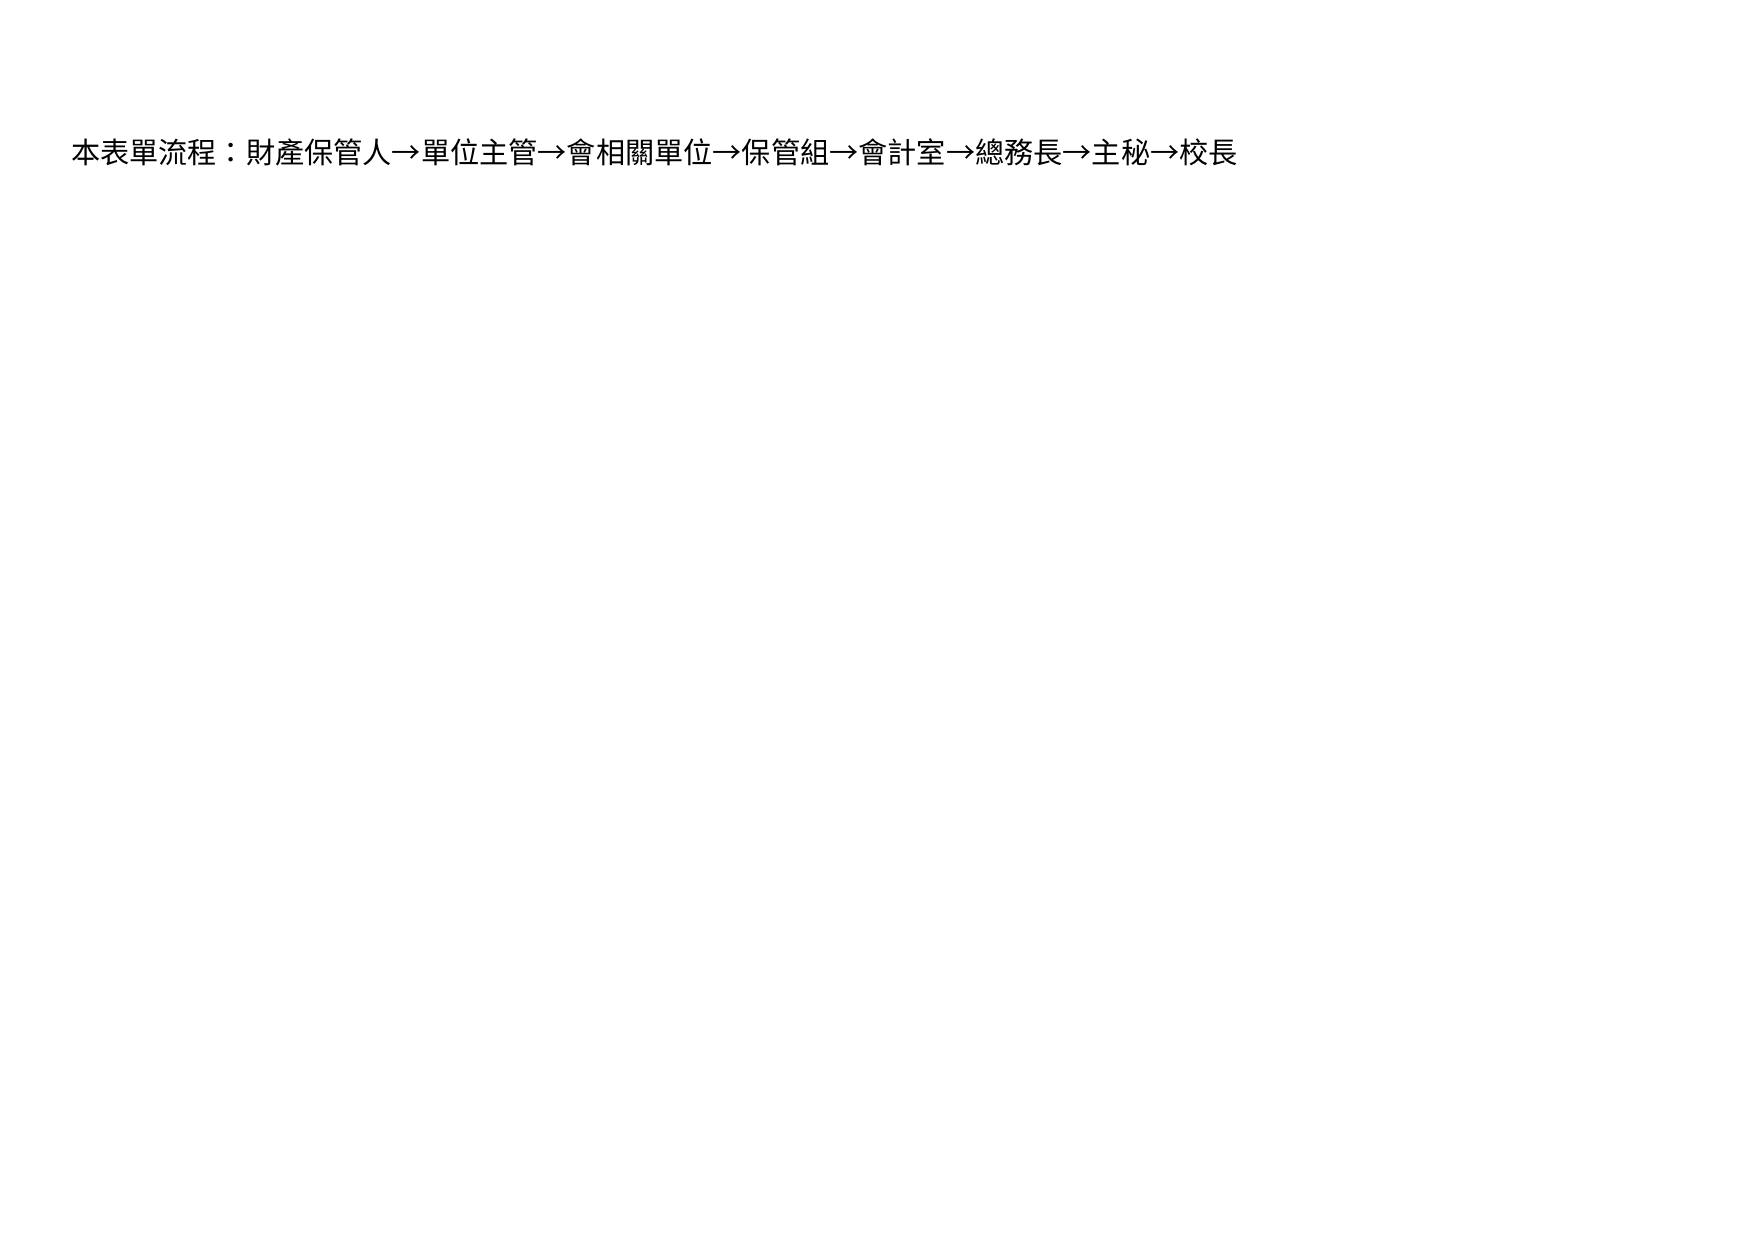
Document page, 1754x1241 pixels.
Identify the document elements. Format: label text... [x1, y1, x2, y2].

text 本表單流程：財產保管人→單位主管→會相關單位→保管組→會計室→總務長→主秘→校長 [71, 113, 1683, 188]
